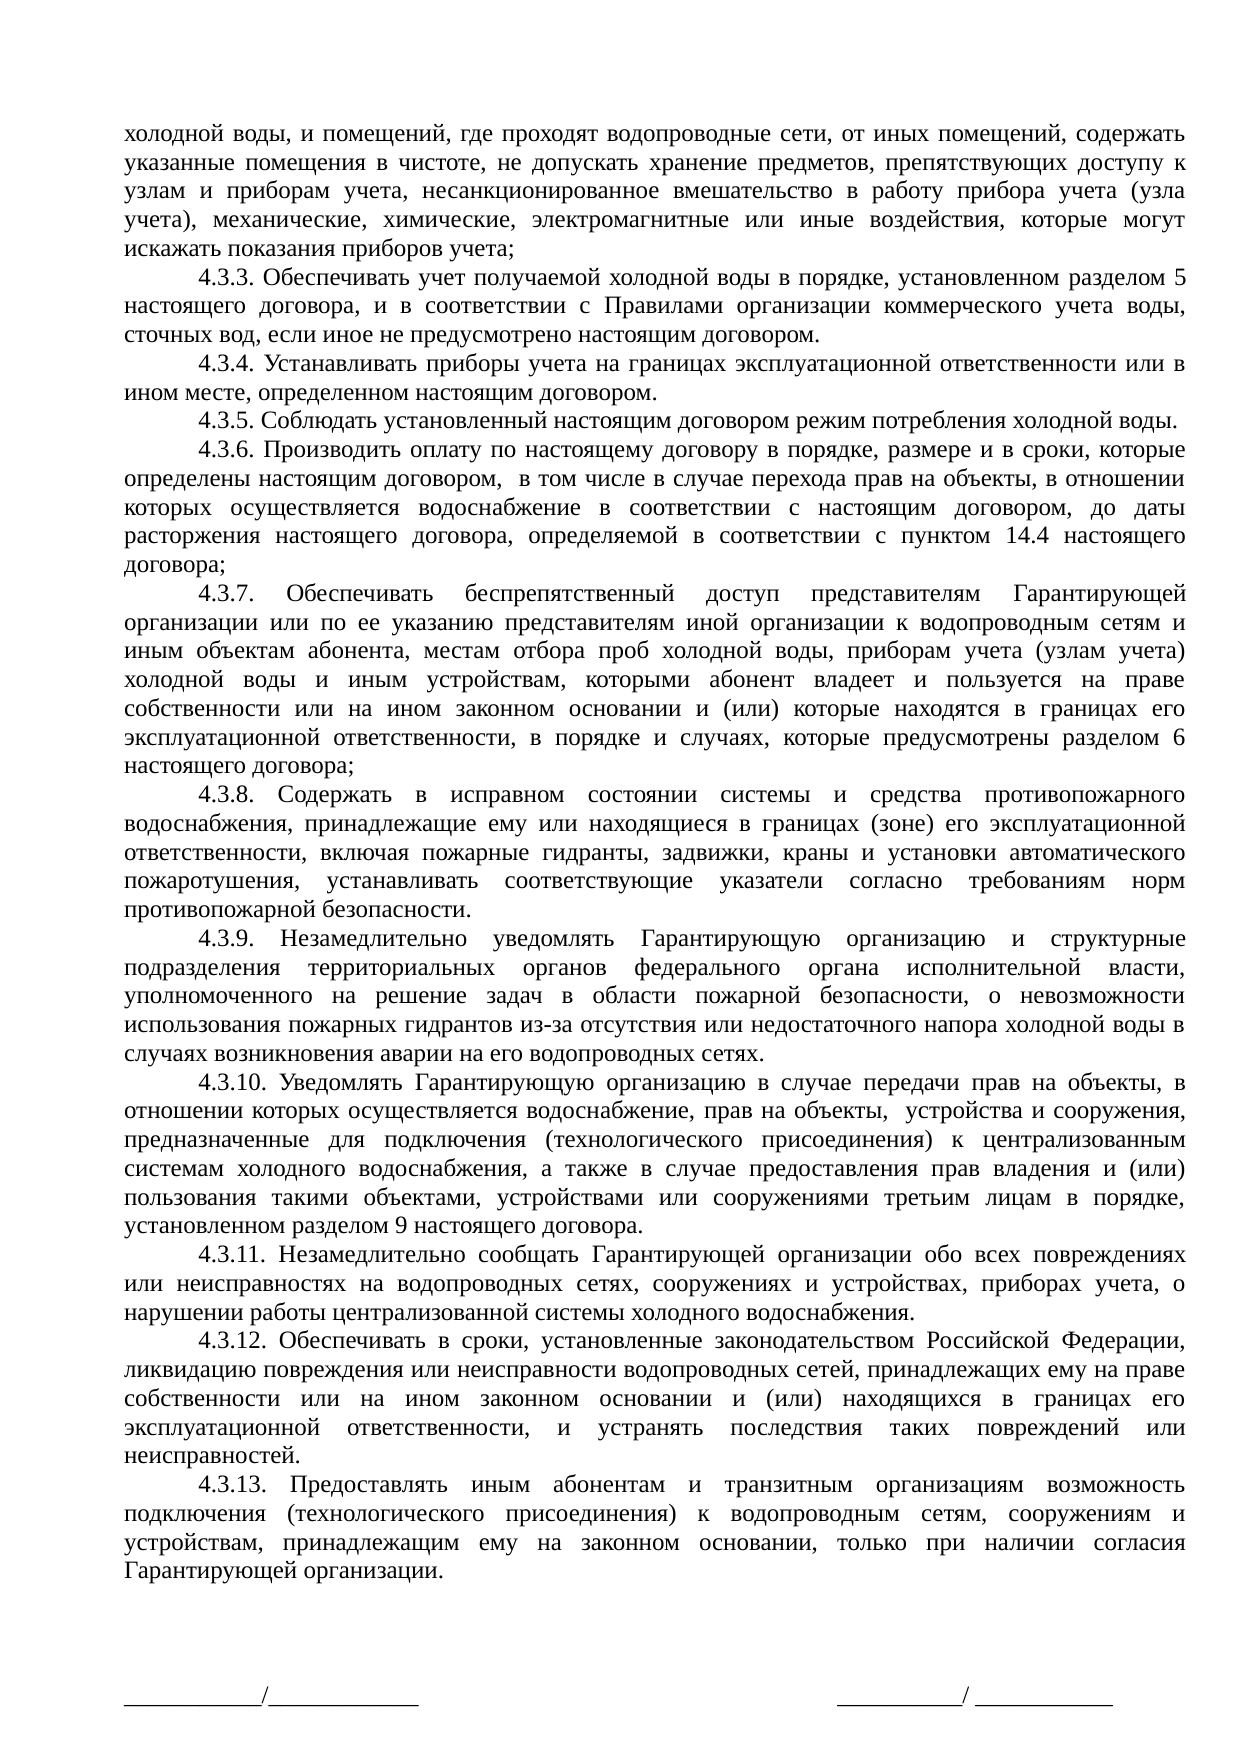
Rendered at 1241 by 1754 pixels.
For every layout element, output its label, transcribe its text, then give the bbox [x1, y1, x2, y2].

text 4.3.13. Предоставлять иным абонентам и транзитным организациям возможность подключения (технологического присоединения) к водопроводным сетям, сооружениям и устройствам, принадлежащим ему на законном основании, только при наличии согласия Гарантирующей организации. [124, 1469, 1186, 1584]
text холодной воды, и помещений, где проходят водопроводные сети, от иных помещений, содержать указанные помещения в чистоте, не допускать хранение предметов, препятствующих доступу к узлам и приборам учета, несанкционированное вмешательство в работу прибора учета (узла учета), механические, химические, электромагнитные или иные воздействия, которые могут искажать показания приборов учета; [124, 118, 1186, 262]
text 4.3.4. Устанавливать приборы учета на границах эксплуатационной ответственности или в ином месте, определенном настоящим договором. [124, 348, 1186, 406]
text 4.3.9. Незамедлительно уведомлять Гарантирующую организацию и структурные подразделения территориальных органов федерального органа исполнительной власти, уполномоченного на решение задач в области пожарной безопасности, о невозможности использования пожарных гидрантов из-за отсутствия или недостаточного напора холодной воды в случаях возникновения аварии на его водопроводных сетях. [124, 923, 1186, 1067]
text 4.3.5. Соблюдать установленный настоящим договором режим потребления холодной воды. [124, 406, 1186, 434]
text 4.3.11. Незамедлительно сообщать Гарантирующей организации обо всех повреждениях или неисправностях на водопроводных сетях, сооружениях и устройствах, приборах учета, о нарушении работы централизованной системы холодного водоснабжения. [124, 1239, 1186, 1326]
text 4.3.7. Обеспечивать беспрепятственный доступ представителям Гарантирующей организации или по ее указанию представителям иной организации к водопроводным сетям и иным объектам абонента, местам отбора проб холодной воды, приборам учета (узлам учета) холодной воды и иным устройствам, которыми абонент владеет и пользуется на праве собственности или на ином законном основании и (или) которые находятся в границах его эксплуатационной ответственности, в порядке и случаях, которые предусмотрены разделом 6 настоящего договора; [124, 578, 1186, 779]
text 4.3.6. Производить оплату по настоящему договору в порядке, размере и в сроки, которые определены настоящим договором, в том числе в случае перехода прав на объекты, в отношении которых осуществляется водоснабжение в соответствии с настоящим договором, до даты расторжения настоящего договора, определяемой в соответствии с пунктом 14.4 настоящего договора; [124, 434, 1186, 578]
text 4.3.3. Обеспечивать учет получаемой холодной воды в порядке, установленном разделом 5 настоящего договора, и в соответствии с Правилами организации коммерческого учета воды, сточных вод, если иное не предусмотрено настоящим договором. [124, 262, 1186, 348]
text 4.3.10. Уведомлять Гарантирующую организацию в случае передачи прав на объекты, в отношении которых осуществляется водоснабжение, прав на объекты, устройства и сооружения, предназначенные для подключения (технологического присоединения) к централизованным системам холодного водоснабжения, а также в случае предоставления прав владения и (или) пользования такими объектами, устройствами или сооружениями третьим лицам в порядке, установленном разделом 9 настоящего договора. [124, 1067, 1186, 1239]
text 4.3.12. Обеспечивать в сроки, установленные законодательством Российской Федерации, ликвидацию повреждения или неисправности водопроводных сетей, принадлежащих ему на праве собственности или на ином законном основании и (или) находящихся в границах его эксплуатационной ответственности, и устранять последствия таких повреждений или неисправностей. [124, 1326, 1186, 1469]
text 4.3.8. Содержать в исправном состоянии системы и средства противопожарного водоснабжения, принадлежащие ему или находящиеся в границах (зоне) его эксплуатационной ответственности, включая пожарные гидранты, задвижки, краны и установки автоматического пожаротушения, устанавливать соответствующие указатели согласно требованиям норм противопожарной безопасности. [124, 779, 1186, 923]
